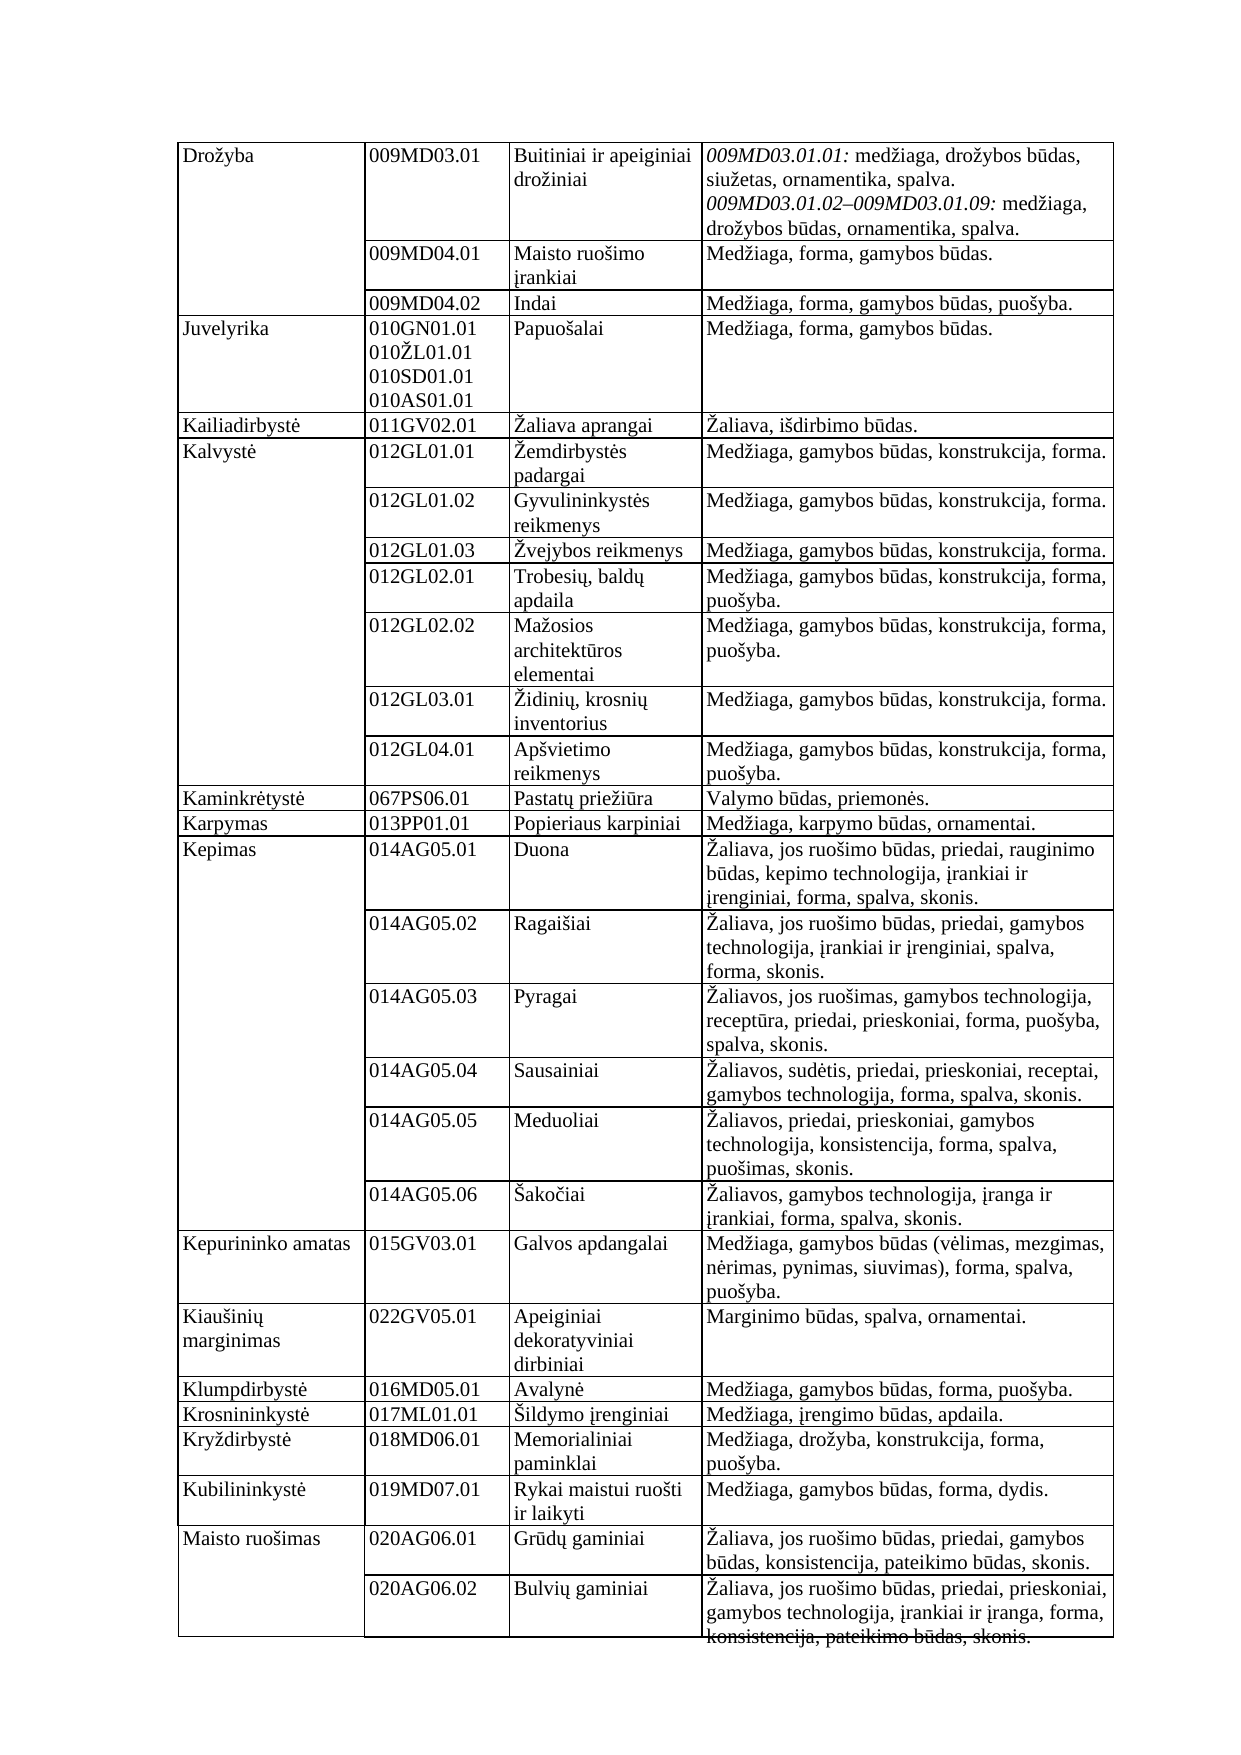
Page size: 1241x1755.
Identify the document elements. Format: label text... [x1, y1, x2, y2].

table_cell Medžiaga, karpymo būdas, ornamentai. [703, 811, 1113, 835]
table_cell Žaliava, jos ruošimo būdas, priedai, gamybos būdas, konsistencija, pateikimo būdas, skonis. [703, 1526, 1113, 1574]
table_cell Medžiaga, gamybos būdas, konstrukcija, forma. [703, 538, 1113, 562]
table_cell Žaliava, išdirbimo būdas. [703, 413, 1113, 437]
table_cell Memorialiniai paminklai [510, 1427, 701, 1475]
table_cell Popieriaus karpiniai [510, 811, 701, 835]
table_cell Medžiaga, gamybos būdas, konstrukcija, forma. [703, 439, 1113, 487]
table_cell Žemdirbystės padargai [510, 439, 701, 487]
table_cell Medžiaga, gamybos būdas, konstrukcija, forma, puošyba. [703, 737, 1113, 785]
table_cell 009MD04.02 [366, 291, 509, 315]
table_cell Medžiaga, gamybos būdas, forma, puošyba. [703, 1377, 1113, 1401]
table_cell Mažosios architektūros elementai [510, 613, 701, 686]
table_cell Valymo būdas, priemonės. [703, 786, 1113, 810]
table_cell 014AG05.06 [366, 1182, 509, 1229]
table_cell Žaliava aprangai [510, 413, 701, 437]
table_cell Medžiaga, gamybos būdas (vėlimas, mezgimas, nėrimas, pynimas, siuvimas), forma, spalva, puošyba. [703, 1231, 1113, 1303]
table_cell Kalvystė [179, 439, 364, 785]
table_cell 009MD03.01.01: medžiaga, drožybos būdas, siužetas, ornamentika, spalva. 009MD03.01.02–009MD03.01.09: medžiaga, drožybos būdas, ornamentika, spalva. [703, 143, 1113, 239]
table_cell Medžiaga, gamybos būdas, konstrukcija, forma, puošyba. [703, 613, 1113, 686]
table_cell Rykai maistui ruošti ir laikyti [510, 1476, 701, 1524]
table_cell 009MD04.01 [366, 241, 509, 289]
table_cell 010GN01.01 010ŽL01.01 010SD01.01 010AS01.01 [366, 316, 509, 412]
table_cell 014AG05.05 [366, 1108, 509, 1180]
table_cell Šildymo įrenginiai [510, 1402, 701, 1426]
table_cell 014AG05.01 [366, 837, 509, 909]
table_cell Klumpdirbystė [179, 1377, 364, 1401]
table_cell Avalynė [510, 1377, 701, 1401]
table_cell Trobesių, baldų apdaila [510, 564, 701, 612]
table_cell Medžiaga, gamybos būdas, konstrukcija, forma. [703, 687, 1113, 735]
table_cell 022GV05.01 [366, 1304, 509, 1376]
table_cell 012GL01.01 [366, 439, 509, 487]
table_cell Papuošalai [510, 316, 701, 412]
table_cell Kepimas [179, 837, 364, 1229]
table_cell Karpymas [179, 811, 364, 835]
table_cell Duona [510, 837, 701, 909]
table_cell 009MD03.01 [366, 143, 509, 239]
table_cell Maisto ruošimo įrankiai [510, 241, 701, 289]
table_cell 020AG06.02 [365, 1576, 509, 1636]
table_cell Medžiaga, forma, gamybos būdas, puošyba. [703, 291, 1113, 315]
table_cell Maisto ruošimas [179, 1526, 364, 1636]
table_cell Medžiaga, drožyba, konstrukcija, forma, puošyba. [703, 1427, 1113, 1475]
table_cell Žaliava, jos ruošimo būdas, priedai, rauginimo būdas, kepimo technologija, įrankiai ir įrenginiai, forma, spalva, skonis. [703, 837, 1113, 909]
table_cell Kryždirbystė [179, 1427, 364, 1475]
table_cell Žaliavos, gamybos technologija, įranga ir įrankiai, forma, spalva, skonis. [703, 1182, 1113, 1229]
table_cell Galvos apdangalai [510, 1231, 701, 1303]
table_cell Žaliavos, jos ruošimas, gamybos technologija, receptūra, priedai, prieskoniai, forma, puošyba, spalva, skonis. [703, 984, 1113, 1056]
table_cell 014AG05.03 [366, 984, 509, 1056]
table_cell 014AG05.04 [366, 1058, 509, 1106]
table_cell Pastatų priežiūra [510, 786, 701, 810]
table_cell 015GV03.01 [366, 1231, 509, 1303]
table_cell 012GL04.01 [366, 737, 509, 785]
table_cell 016MD05.01 [366, 1377, 509, 1401]
table_cell Žaliava, jos ruošimo būdas, priedai, gamybos technologija, įrankiai ir įrenginiai, spalva, forma, skonis. [703, 911, 1113, 983]
table_cell Medžiaga, gamybos būdas, forma, dydis. [703, 1476, 1113, 1524]
table_cell Apeiginiai dekoratyviniai dirbiniai [510, 1304, 701, 1376]
table_cell 019MD07.01 [366, 1476, 509, 1524]
table_cell 012GL02.01 [366, 564, 509, 612]
table_cell Pyragai [510, 984, 701, 1056]
table_cell 017ML01.01 [366, 1402, 509, 1426]
table_cell Drožyba [179, 143, 364, 315]
table_cell Sausainiai [510, 1058, 701, 1106]
table_cell Bulvių gaminiai [510, 1576, 701, 1636]
table_cell Kailiadirbystė [179, 413, 364, 437]
table_cell Medžiaga, gamybos būdas, konstrukcija, forma. [703, 488, 1113, 537]
table_cell Židinių, krosnių inventorius [510, 687, 701, 735]
table_cell 067PS06.01 [366, 786, 509, 810]
table_cell Marginimo būdas, spalva, ornamentai. [703, 1304, 1113, 1376]
table_cell Medžiaga, forma, gamybos būdas. [703, 316, 1113, 412]
table_cell Šakočiai [510, 1182, 701, 1229]
table_cell 020AG06.01 [365, 1526, 509, 1574]
table_cell Žaliavos, priedai, prieskoniai, gamybos technologija, konsistencija, forma, spalva, puošimas, skonis. [703, 1108, 1113, 1180]
table_cell Kubilininkystė [179, 1476, 364, 1524]
table_cell 011GV02.01 [366, 413, 509, 437]
table_cell Žaliava, jos ruošimo būdas, priedai, prieskoniai, gamybos technologija, įrankiai ir įranga, forma, konsistencija, pateikimo būdas, skonis. [703, 1576, 1113, 1636]
table_cell 012GL01.02 [366, 488, 509, 537]
table_cell 012GL02.02 [366, 613, 509, 686]
table_cell Medžiaga, forma, gamybos būdas. [703, 241, 1113, 289]
table_cell Kepurininko amatas [179, 1231, 364, 1303]
table_cell Žvejybos reikmenys [510, 538, 701, 562]
table_header [178, 118, 1113, 142]
table_cell Apšvietimo reikmenys [510, 737, 701, 785]
table_cell Gyvulininkystės reikmenys [510, 488, 701, 537]
table_cell Kiaušinių marginimas [179, 1304, 364, 1376]
table_cell Meduoliai [510, 1108, 701, 1180]
table_cell Juvelyrika [179, 316, 364, 412]
table_cell Kaminkrėtystė [179, 786, 364, 810]
table_cell 012GL01.03 [366, 538, 509, 562]
table_cell 014AG05.02 [366, 911, 509, 983]
table_cell Ragaišiai [510, 911, 701, 983]
table_cell Indai [510, 291, 701, 315]
table_cell Medžiaga, gamybos būdas, konstrukcija, forma, puošyba. [703, 564, 1113, 612]
table_cell 018MD06.01 [366, 1427, 509, 1475]
table_cell Krosnininkystė [179, 1402, 364, 1426]
table_cell 012GL03.01 [366, 687, 509, 735]
table_cell Grūdų gaminiai [510, 1526, 701, 1574]
table_cell Buitiniai ir apeiginiai drožiniai [510, 143, 701, 239]
table_cell 013PP01.01 [366, 811, 509, 835]
table_cell Medžiaga, įrengimo būdas, apdaila. [703, 1402, 1113, 1426]
table_cell Žaliavos, sudėtis, priedai, prieskoniai, receptai, gamybos technologija, forma, spalva, skonis. [703, 1058, 1113, 1106]
